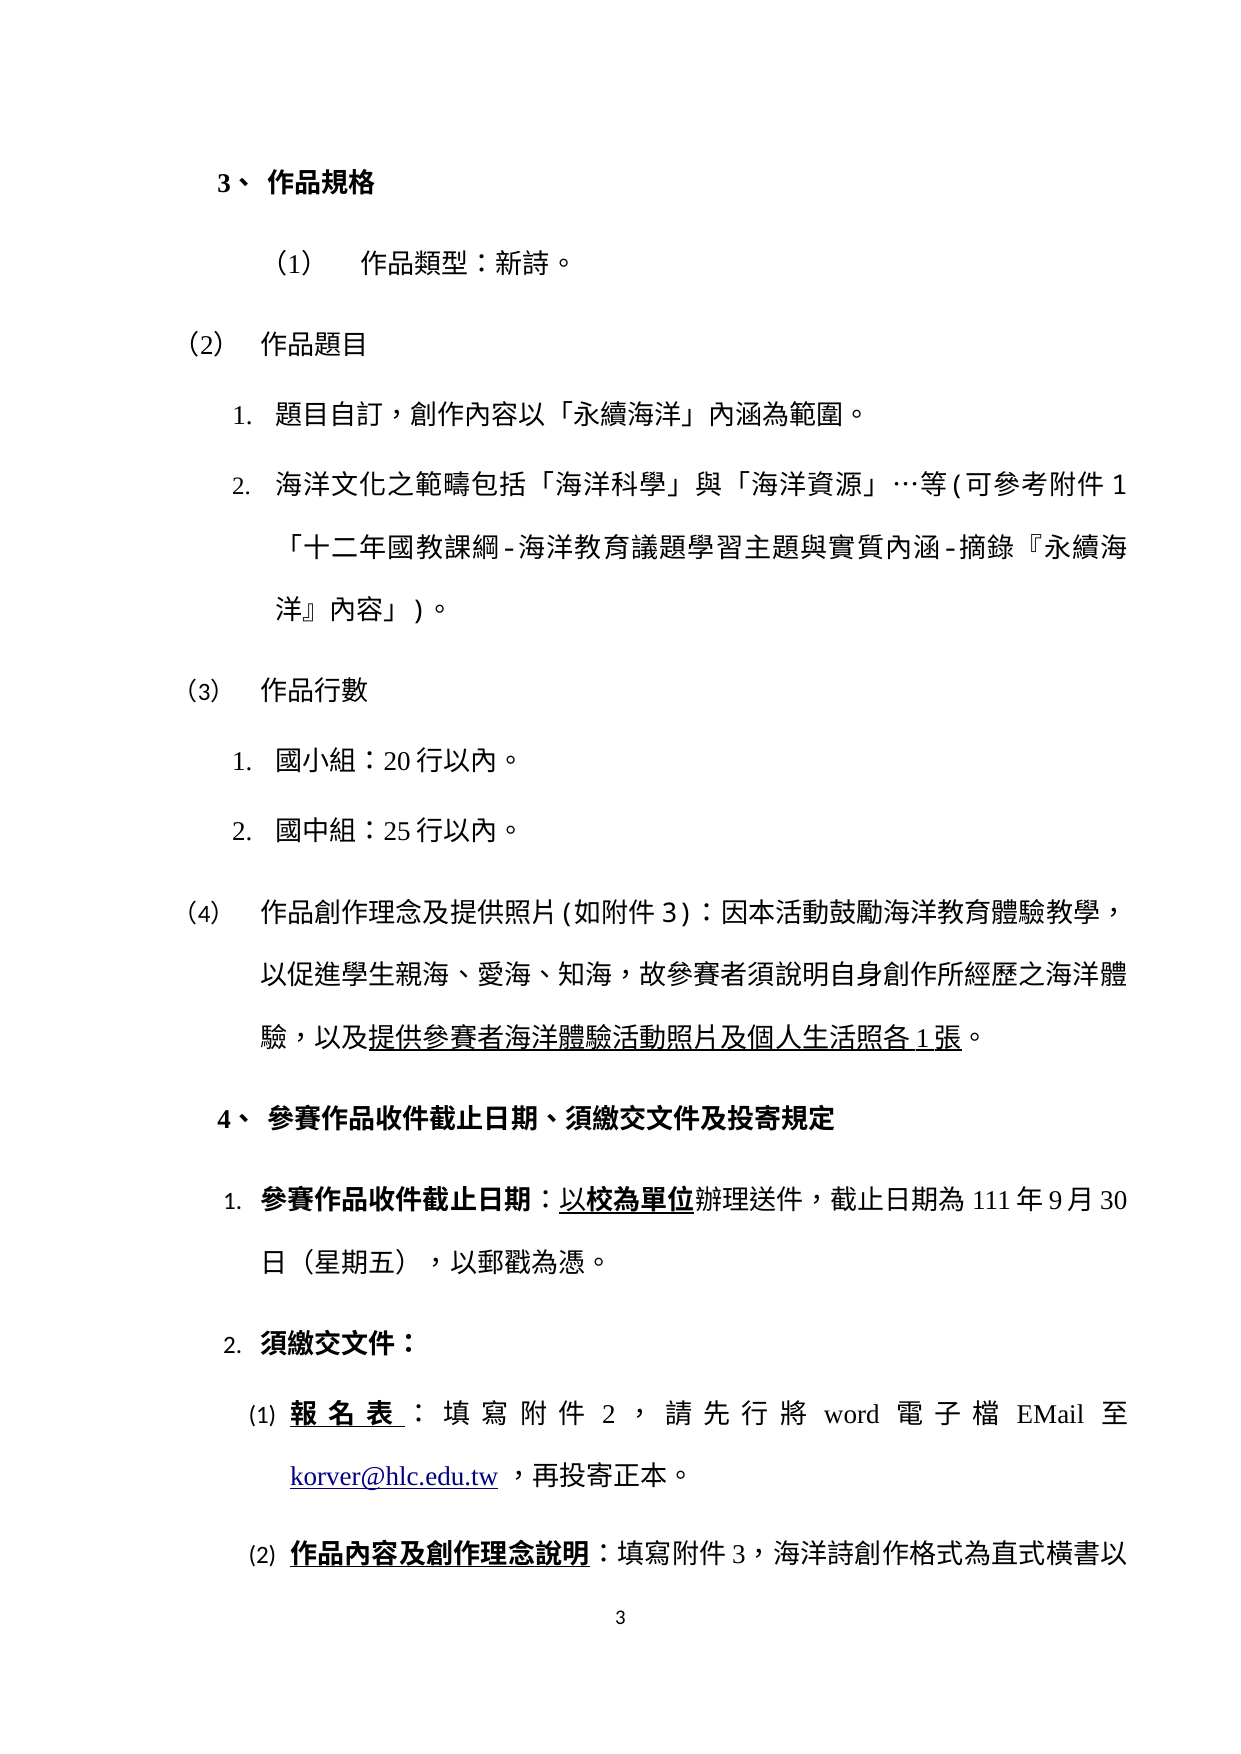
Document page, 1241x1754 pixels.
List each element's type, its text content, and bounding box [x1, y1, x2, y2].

list 國中組：25行以內。 [232, 787, 1128, 850]
list 作品創作理念及提供照片(如附件3)：因本活動鼓勵海洋教育體驗教學，以促進學生親海、愛海、知海，故參賽者須說明自身創作所經歷之海洋體驗，以及提供參賽者海洋體驗活動照片及個人生活照各1張。 [173, 868, 1128, 1056]
list 作品類型：新詩。 [260, 220, 1128, 282]
list 參賽作品收件截止日期：以校為單位辦理送件，截止日期為111年9月30日（星期五），以郵戳為憑。 [223, 1156, 1128, 1281]
list 參賽作品收件截止日期、須繳交文件及投寄規定 [217, 1075, 1128, 1137]
list 作品行數 [173, 647, 1128, 710]
list 須繳交文件： [223, 1300, 1128, 1362]
list 國小組：20行以內。 [232, 717, 1128, 780]
list 題目自訂，創作內容以「永續海洋」內涵為範圍。 [232, 371, 1128, 433]
list 作品內容及創作理念說明：填寫附件3，海洋詩創作格式為直式橫書以 [248, 1510, 1128, 1572]
list 海洋文化之範疇包括「海洋科學」與「海洋資源」…等(可參考附件1「十二年國教課綱-海洋教育議題學習主題與實質內涵-摘錄『永續海洋』內容」)。 [232, 441, 1128, 628]
list 作品題目 [173, 301, 1128, 363]
list 作品規格 [217, 138, 1128, 201]
list 報名表：填寫附件2，請先行將word電子檔EMail至 korver@hlc.edu.tw ，再投寄正本。 [248, 1370, 1128, 1495]
